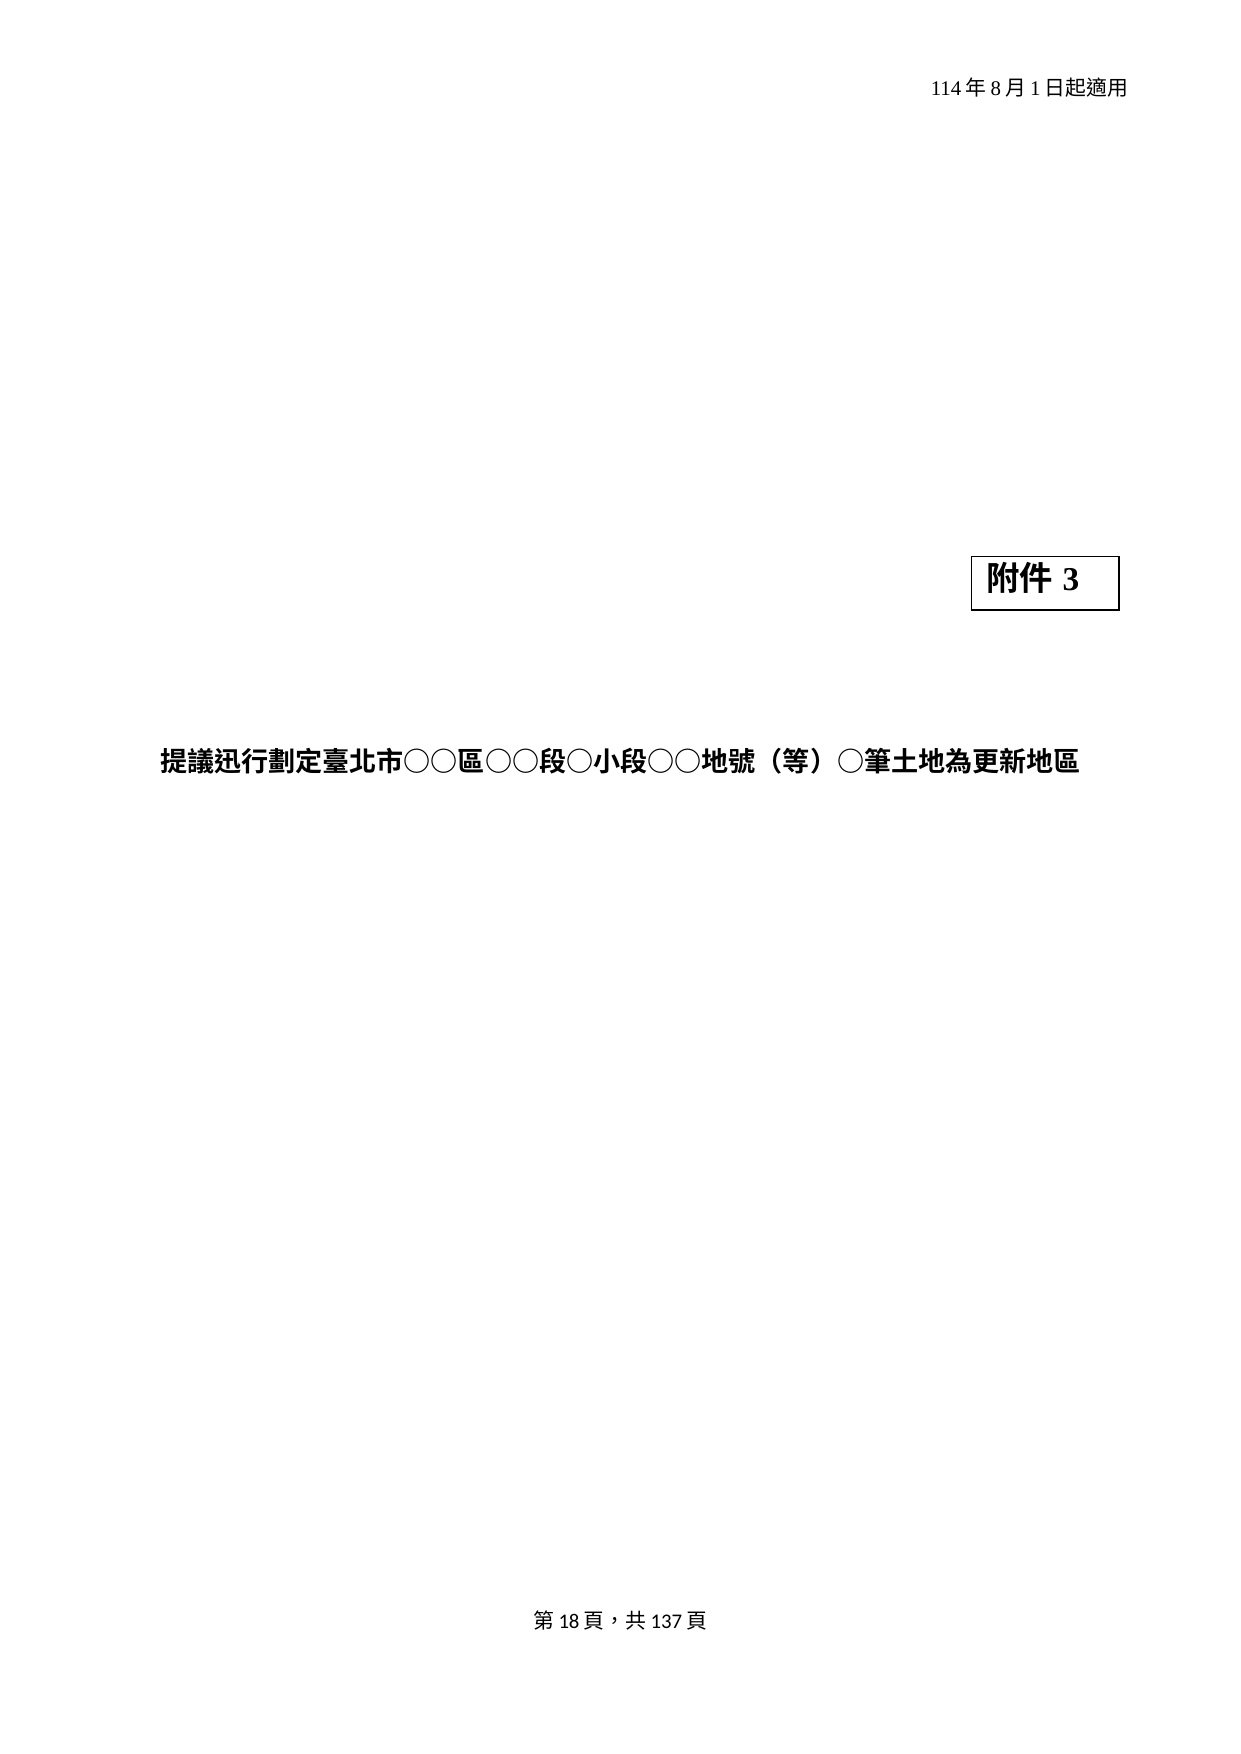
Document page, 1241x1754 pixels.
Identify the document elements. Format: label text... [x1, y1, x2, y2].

text 提議迅行劃定臺北市○○區○○段○小段○○地號（等）○筆土地為更新地區 [115, 733, 1125, 779]
